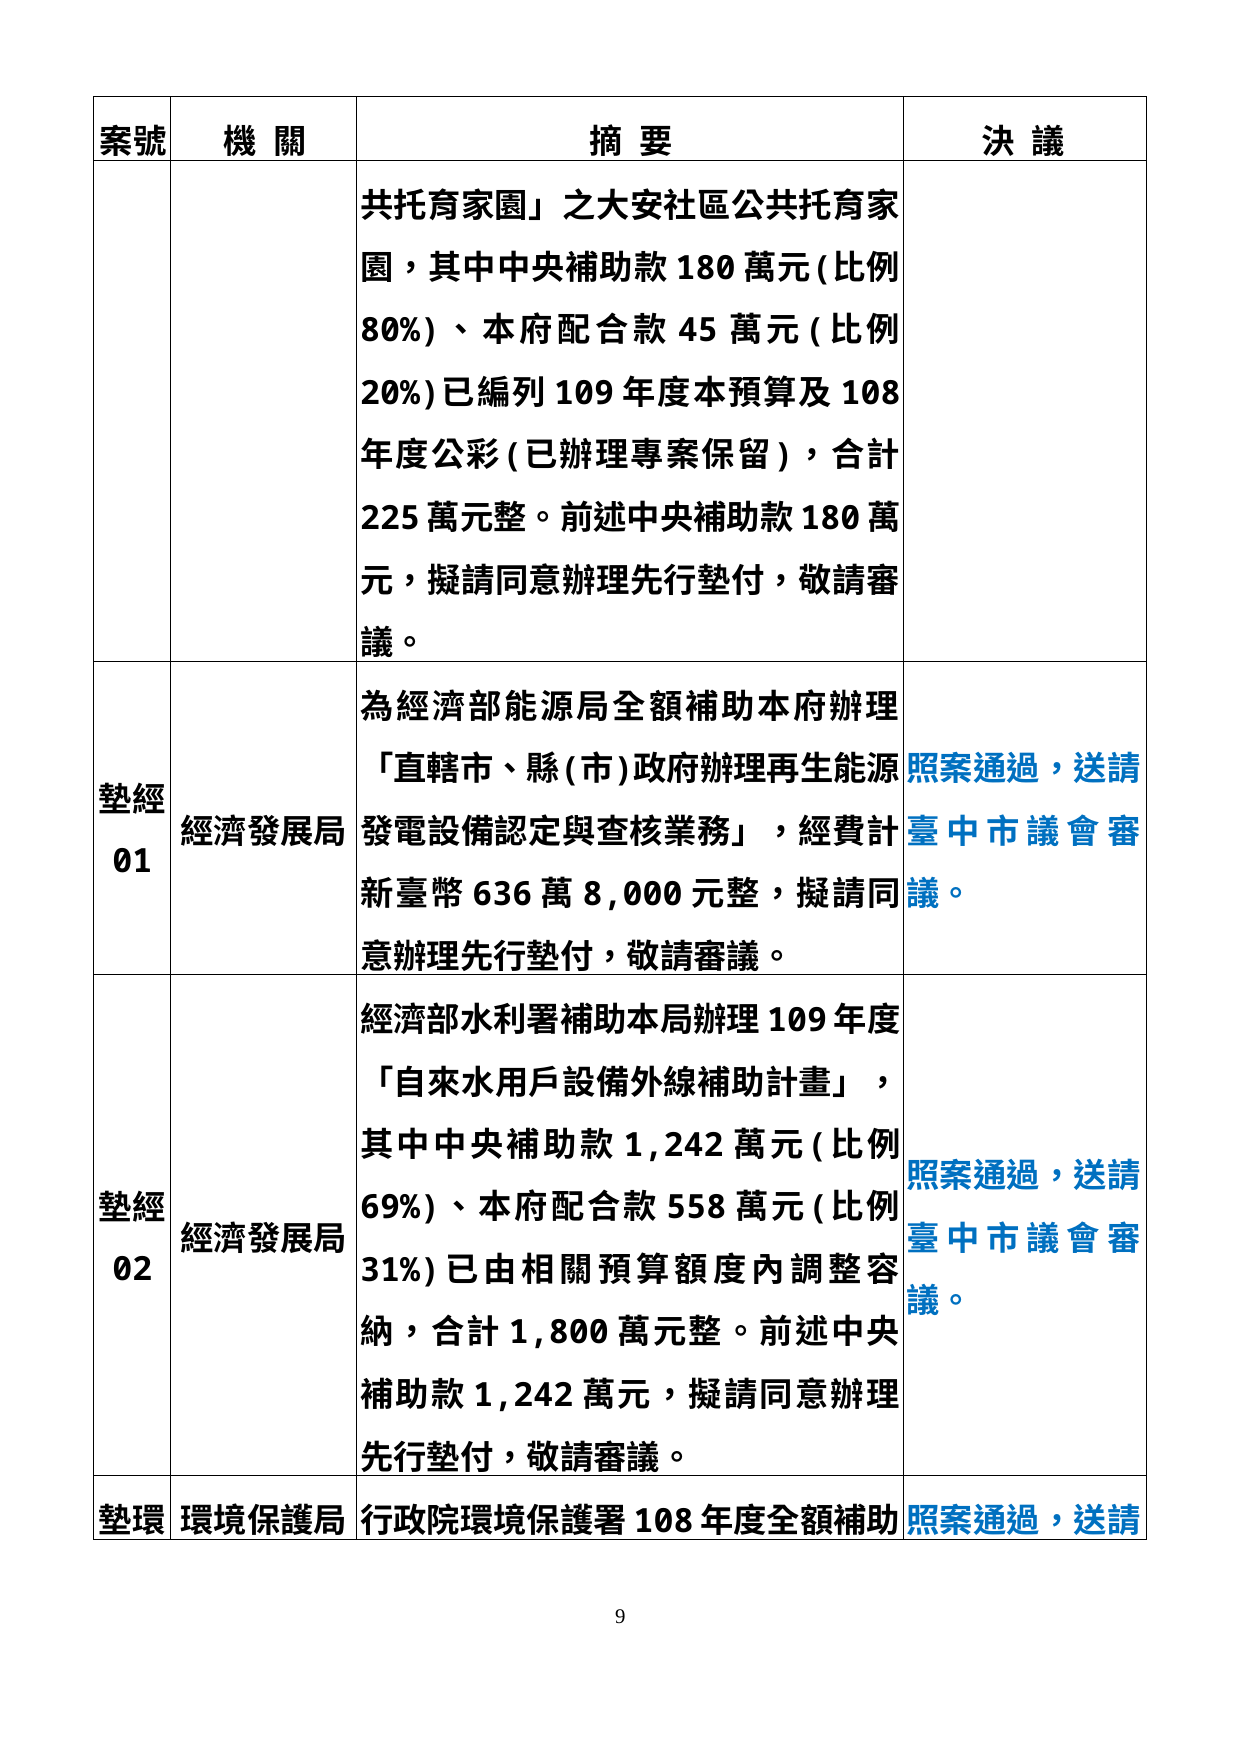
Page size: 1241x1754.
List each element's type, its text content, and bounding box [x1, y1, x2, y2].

table_cell [171, 161, 356, 661]
table_cell 環境保護局 [171, 1476, 356, 1539]
table_cell 行政院環境保護署108年度全額補助 [357, 1476, 903, 1539]
table_cell 照案通過，送請 [904, 1476, 1146, 1539]
table_cell 經濟發展局 [171, 662, 356, 974]
table_cell 墊經01 [94, 662, 170, 974]
table_cell 經濟部水利署補助本局辦理109年度「自來水用戶設備外線補助計畫」，其中中央補助款1,242萬元(比例69%)、本府配合款558萬元(比例31%)已由相關預算額度內調整容納，合計1,800萬元整。前述中央補助款1,242萬元，擬請同意辦理先行墊付，敬請審議。 [357, 975, 903, 1475]
table_cell 共托育家園」之大安社區公共托育家園，其中中央補助款180萬元(比例80%)、本府配合款45萬元(比例20%)已編列109年度本預算及108年度公彩(已辦理專案保留)，合計225萬元整。前述中央補助款180萬元，擬請同意辦理先行墊付，敬請審議。 [357, 161, 903, 661]
table_cell 經濟發展局 [171, 975, 356, 1475]
table_header 決 議 [904, 97, 1146, 160]
table_cell 為經濟部能源局全額補助本府辦理「直轄市、縣(市)政府辦理再生能源發電設備認定與查核業務」，經費計新臺幣636萬8,000元整，擬請同意辦理先行墊付，敬請審議。 [357, 662, 903, 974]
table_cell [904, 161, 1146, 661]
table_header 機 關 [171, 97, 356, 160]
table_header 案號 [94, 97, 170, 160]
table_cell 照案通過，送請臺中市議會審議。 [904, 662, 1146, 974]
table_cell [94, 161, 170, 661]
table_cell 墊環 [94, 1476, 170, 1539]
table_cell 墊經02 [94, 975, 170, 1475]
table_cell 照案通過，送請臺中市議會審議。 [904, 975, 1146, 1475]
table_header 摘 要 [357, 97, 903, 160]
